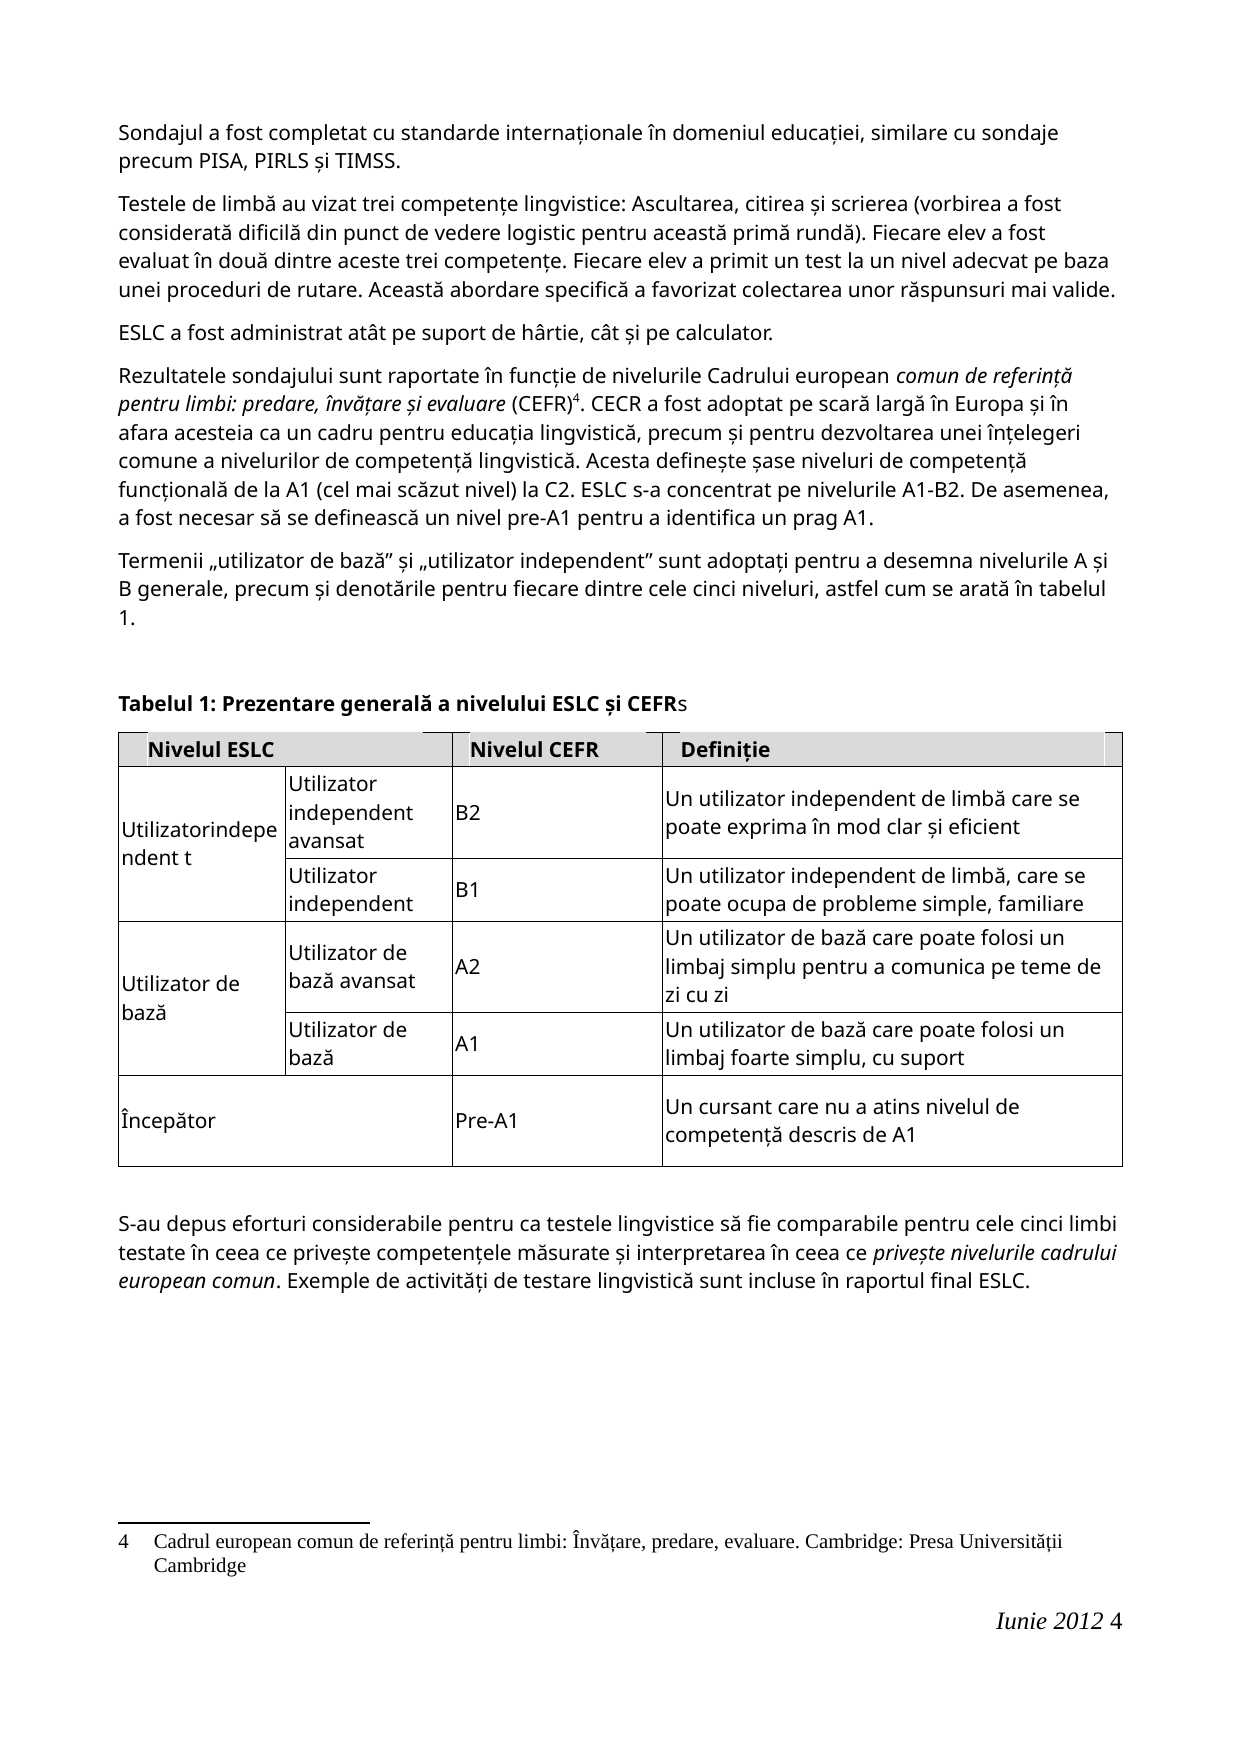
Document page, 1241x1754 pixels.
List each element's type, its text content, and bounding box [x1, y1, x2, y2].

table_header [1105, 733, 1122, 766]
table_header [646, 733, 662, 766]
table_header Nivelul ESLC [148, 732, 423, 766]
text ESLC a fost administrat atât pe suport de hârtie, cât și pe calculator. [118, 318, 1122, 346]
table_header Definiție [680, 732, 1104, 766]
table_cell Utilizatorindependent t [119, 767, 285, 921]
table_cell Utilizator independent avansat [286, 767, 452, 858]
text Sondajul a fost completat cu standarde internaționale în domeniul educației, similare cu sondaje precum PISA, PIRLS și TIMSS. [118, 118, 1122, 175]
table_cell Utilizator de bază avansat [286, 922, 452, 1012]
table_cell Un utilizator independent de limbă, care se poate ocupa de probleme simple, familiare [663, 859, 1122, 921]
table_cell A2 [453, 922, 662, 1012]
table_header Nivelul CEFR [470, 732, 646, 766]
text S-au depus eforturi considerabile pentru ca testele lingvistice să fie comparabile pentru cele cinci limbi testate în ceea ce privește competențele măsurate și interpretarea în ceea ce privește nivelurile cadrului european comun. Exemple de activități de testare lingvistică sunt incluse în raportul final ESLC. [118, 1209, 1122, 1295]
table_cell Un utilizator de bază care poate folosi un limbaj simplu pentru a comunica pe teme de zi cu zi [663, 922, 1122, 1012]
table_cell A1 [453, 1013, 662, 1074]
table_cell Utilizator de bază [119, 922, 285, 1074]
text Termenii „utilizator de bază” și „utilizator independent” sunt adoptați pentru a desemna nivelurile A și B generale, precum și denotările pentru fiecare dintre cele cinci niveluri, astfel cum se arată în tabelul 1. [118, 546, 1122, 631]
table_header [119, 733, 147, 766]
table_header [423, 733, 452, 766]
table_cell Un cursant care nu a atins nivelul de competență descris de A1 [663, 1076, 1122, 1166]
table_cell Pre-A1 [453, 1076, 662, 1166]
text Testele de limbă au vizat trei competențe lingvistice: Ascultarea, citirea și scrierea (vorbirea a fost considerată dificilă din punct de vedere logistic pentru această primă rundă). Fiecare elev a fost evaluat în două dintre aceste trei competențe. Fiecare elev a primit un test la un nivel adecvat pe baza unei proceduri de rutare. Această abordare specifică a favorizat colectarea unor răspunsuri mai valide. [118, 189, 1122, 303]
table_cell Utilizator de bază [286, 1013, 452, 1074]
table_cell Un utilizator de bază care poate folosi un limbaj foarte simplu, cu suport [663, 1013, 1122, 1074]
text Cadrul european comun de referință pentru limbi: Învățare, predare, evaluare. Cambridge: Presa Universității Cambridge [118, 1529, 1122, 1577]
table_cell B1 [453, 859, 662, 921]
text Tabelul 1: Prezentare generală a nivelului ESLC și CEFRs [118, 689, 1122, 717]
text Rezultatele sondajului sunt raportate în funcție de nivelurile Cadrului european comun de referință pentru limbi: predare, învățare și evaluare (CEFR). CECR a fost adoptat pe scară largă în Europa și în afara acesteia ca un cadru pentru educația lingvistică, precum și pentru dezvoltarea unei înțelegeri comune a nivelurilor de competență lingvistică. Acesta definește șase niveluri de competență funcțională de la A1 (cel mai scăzut nivel) la C2. ESLC s-a concentrat pe nivelurile A1-B2. De asemenea, a fost necesar să se definească un nivel pre-A1 pentru a identifica un prag A1. [118, 361, 1122, 532]
table_cell Un utilizator independent de limbă care se poate exprima în mod clar și eficient [663, 767, 1122, 858]
table_cell Utilizator independent [286, 859, 452, 921]
table_cell Începător [119, 1076, 452, 1166]
table_cell B2 [453, 767, 662, 858]
table_header [453, 733, 469, 766]
table_header [663, 733, 680, 766]
